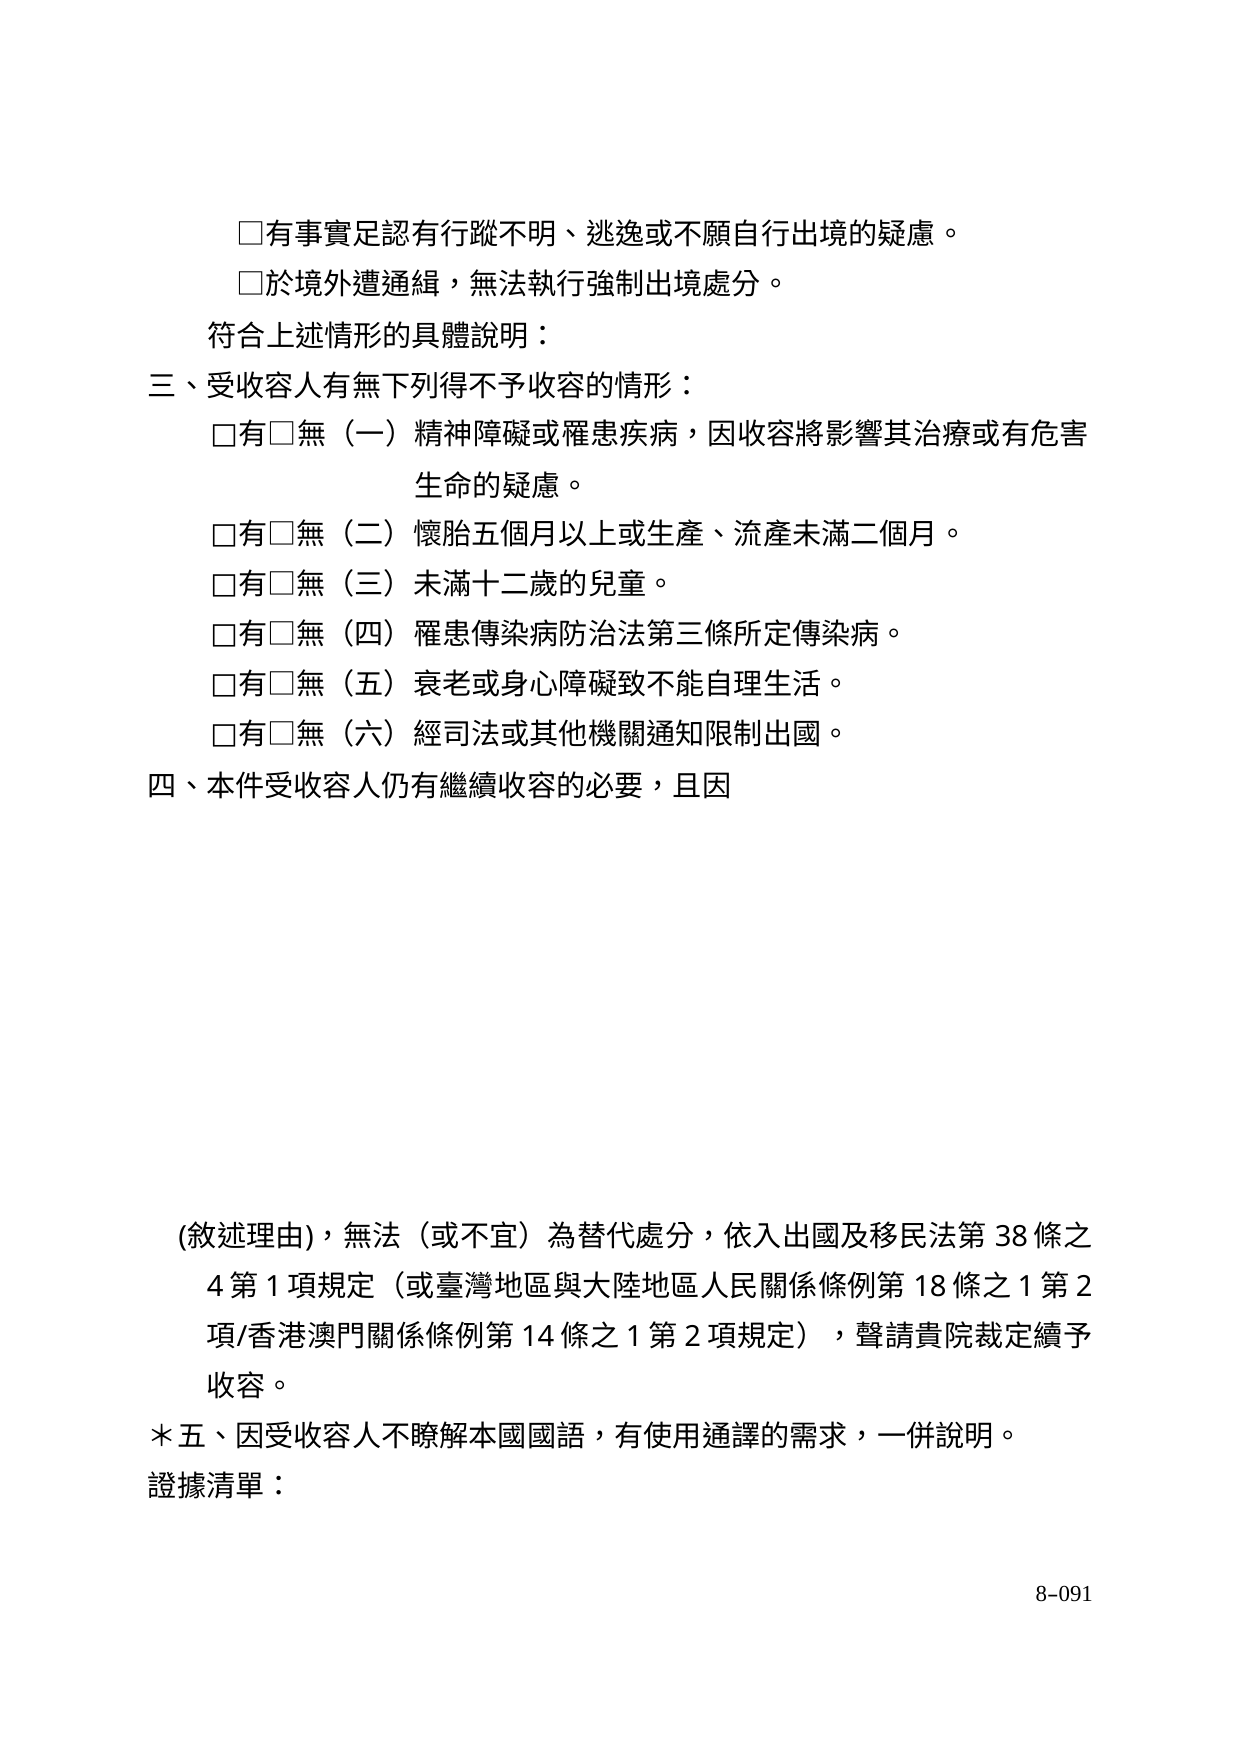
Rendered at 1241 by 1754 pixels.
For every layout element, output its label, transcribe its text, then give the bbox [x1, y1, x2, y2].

text □有□無（五）衰老或身心障礙致不能自理生活。 [210, 657, 1092, 707]
text 三、受收容人有無下列得不予收容的情形： [148, 357, 1092, 407]
text 證據清單： [148, 1457, 1092, 1507]
text 符合上述情形的具體說明： [207, 307, 1092, 357]
text □於境外遭通緝，無法執行強制出境處分。 [207, 257, 1092, 307]
text □有□無（二）懷胎五個月以上或生產、流產未滿二個月。 [210, 507, 1092, 557]
text □有□無（一）精神障礙或罹患疾病，因收容將影響其治療或有危害生命的疑慮。 [210, 407, 1092, 507]
text □有□無（四）罹患傳染病防治法第三條所定傳染病。 [210, 607, 1092, 657]
text ＊五、因受收容人不瞭解本國國語，有使用通譯的需求，一併說明。 [148, 1407, 1092, 1457]
text □有□無（三）未滿十二歲的兒童。 [210, 557, 1092, 607]
text 四、本件受收容人仍有繼續收容的必要，且因 [148, 757, 1092, 807]
text □有事實足認有行蹤不明、逃逸或不願自行出境的疑慮。 [207, 207, 1092, 257]
text □有□無（六）經司法或其他機關通知限制出國。 [210, 707, 1092, 757]
text (敘述理由)，無法（或不宜）為替代處分，依入出國及移民法第38條之4第1項規定（或臺灣地區與大陸地區人民關係條例第18條之1第2項/香港澳門關係條例第14條之1第2項規定），聲請貴院裁定續予收容。 [148, 1207, 1092, 1407]
